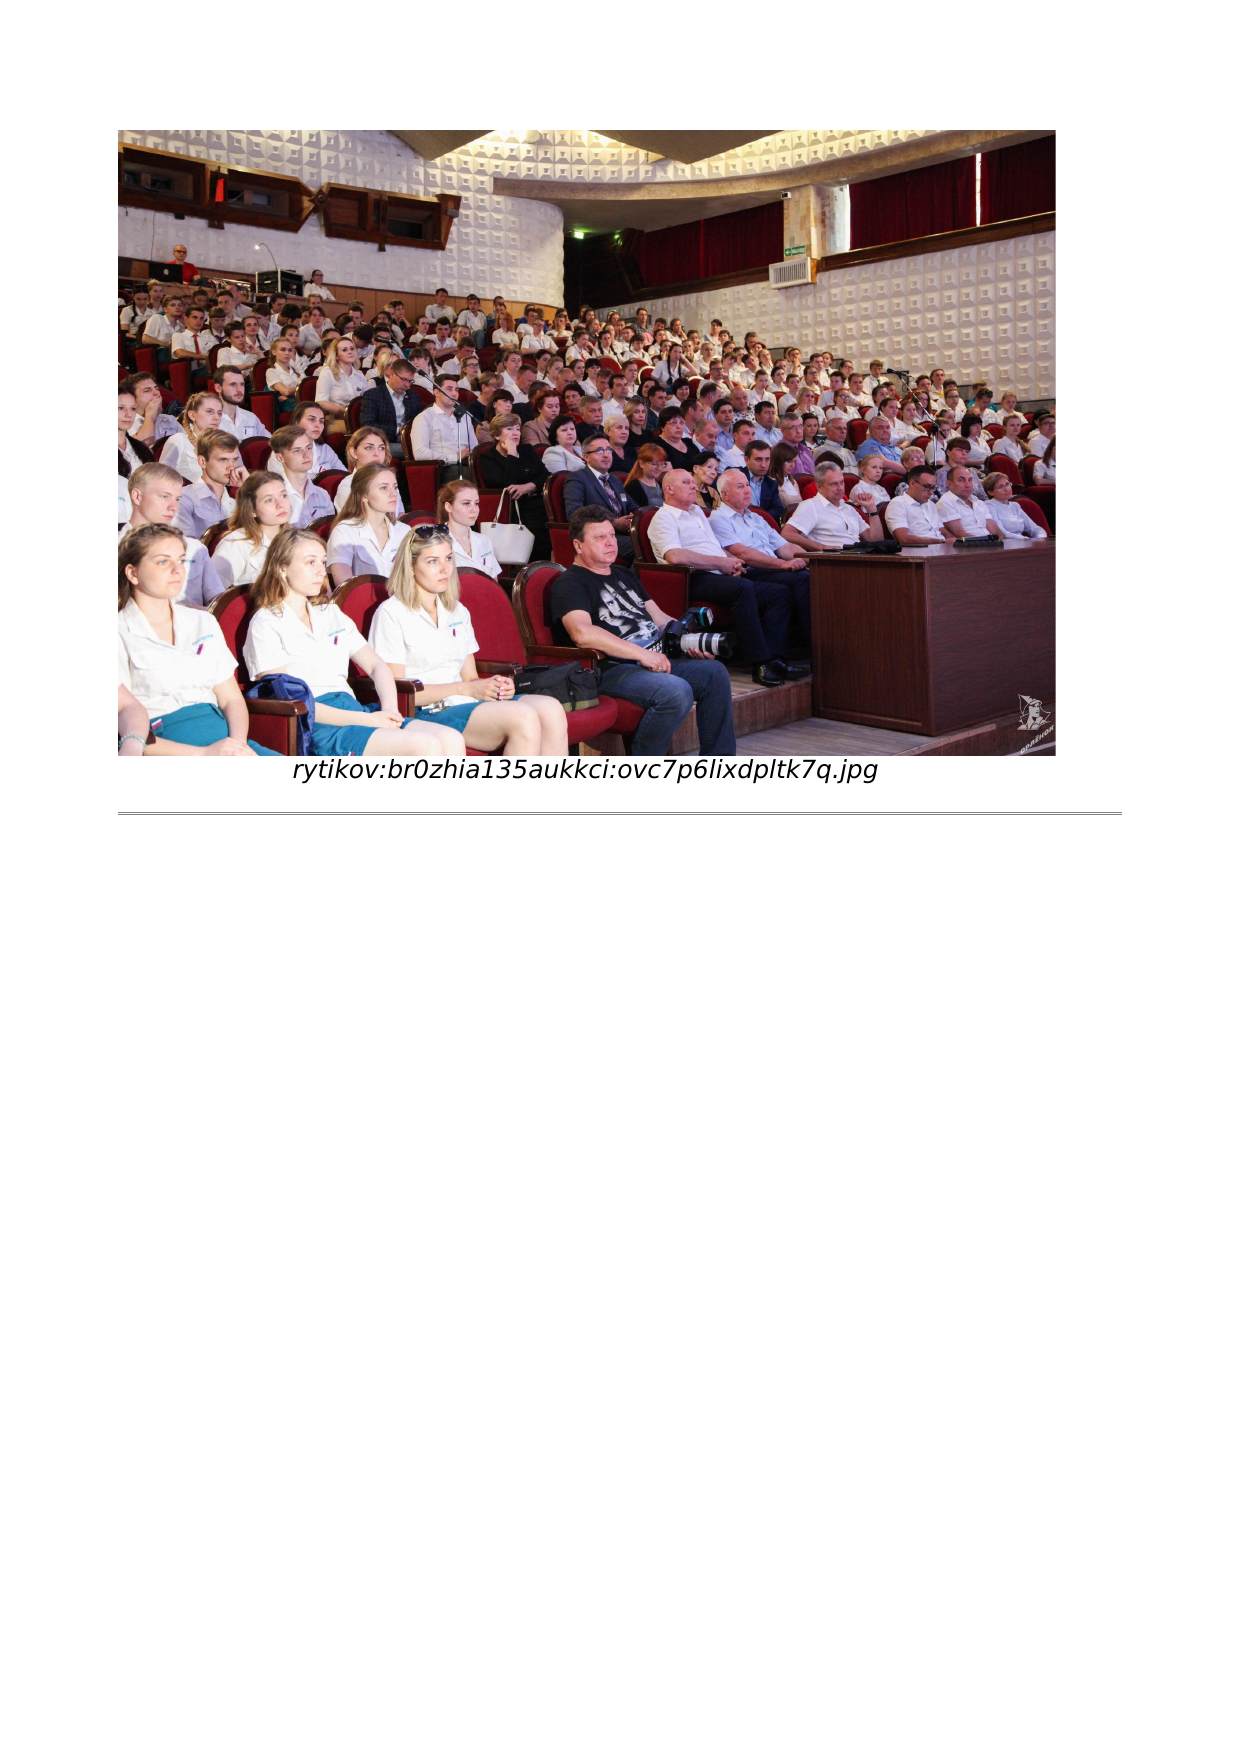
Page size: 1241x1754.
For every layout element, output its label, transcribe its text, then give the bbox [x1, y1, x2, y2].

picture [118, 130, 1056, 756]
text rytikov:br0zhia135aukkci:ovc7p6lixdpltk7q.jpg [118, 756, 1056, 785]
